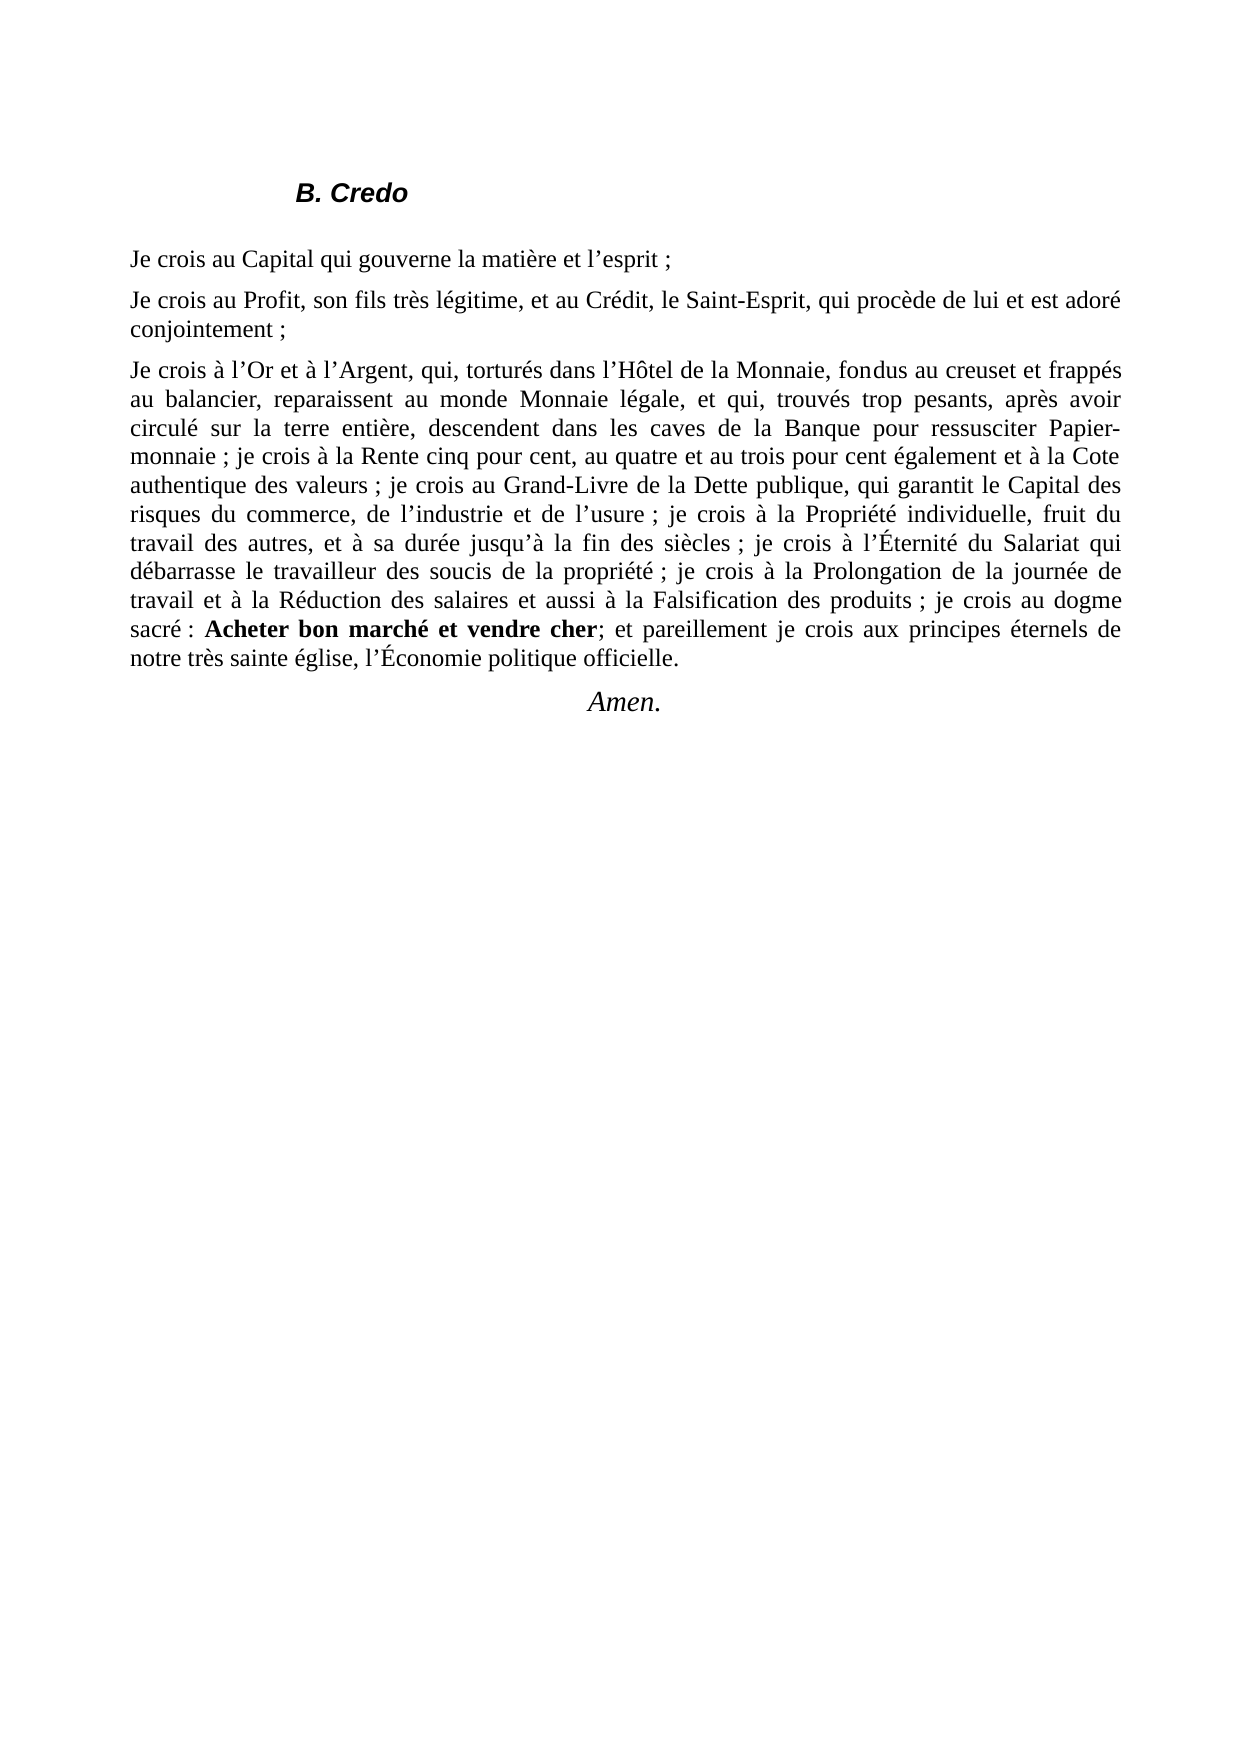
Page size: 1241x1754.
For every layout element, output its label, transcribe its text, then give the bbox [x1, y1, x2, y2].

text Je crois à l’Or et à l’Argent, qui, torturés dans l’Hôtel de la Monnaie, fon­dus au creuset et frappés au balancier, reparaissent au monde Monnaie légale, et qui, trouvés trop pesants, après avoir circulé sur la terre entière, descendent dans les caves de la Banque pour ressusciter Papier-monnaie ; je crois à la Rente cinq pour cent, au quatre et au trois pour cent également et à la Cote authentique des valeurs ; je crois au Grand-Livre de la Dette publique, qui garantit le Capital des risques du commerce, de l’industrie et de l’usure ; je crois à la Propriété individuelle, fruit du travail des autres, et à sa durée jusqu’à la fin des siècles ; je crois à l’Éternité du Salariat qui débarrasse le travailleur des soucis de la propriété ; je crois à la Prolongation de la journée de travail et à la Réduction des salaires et aussi à la Falsification des produits ; je crois au dogme sacré : Acheter bon marché et vendre cher; et pareillement je crois aux principes éternels de notre très sainte église, l’Économie politique officielle. [130, 355, 1122, 671]
text Je crois au Capital qui gouverne la matière et l’esprit ; [130, 244, 1122, 273]
text Amen. [130, 684, 1122, 717]
subtitle B. Credo [295, 177, 1122, 208]
text Je crois au Profit, son fils très légitime, et au Crédit, le Saint-Esprit, qui procède de lui et est adoré conjointement ; [130, 285, 1122, 343]
